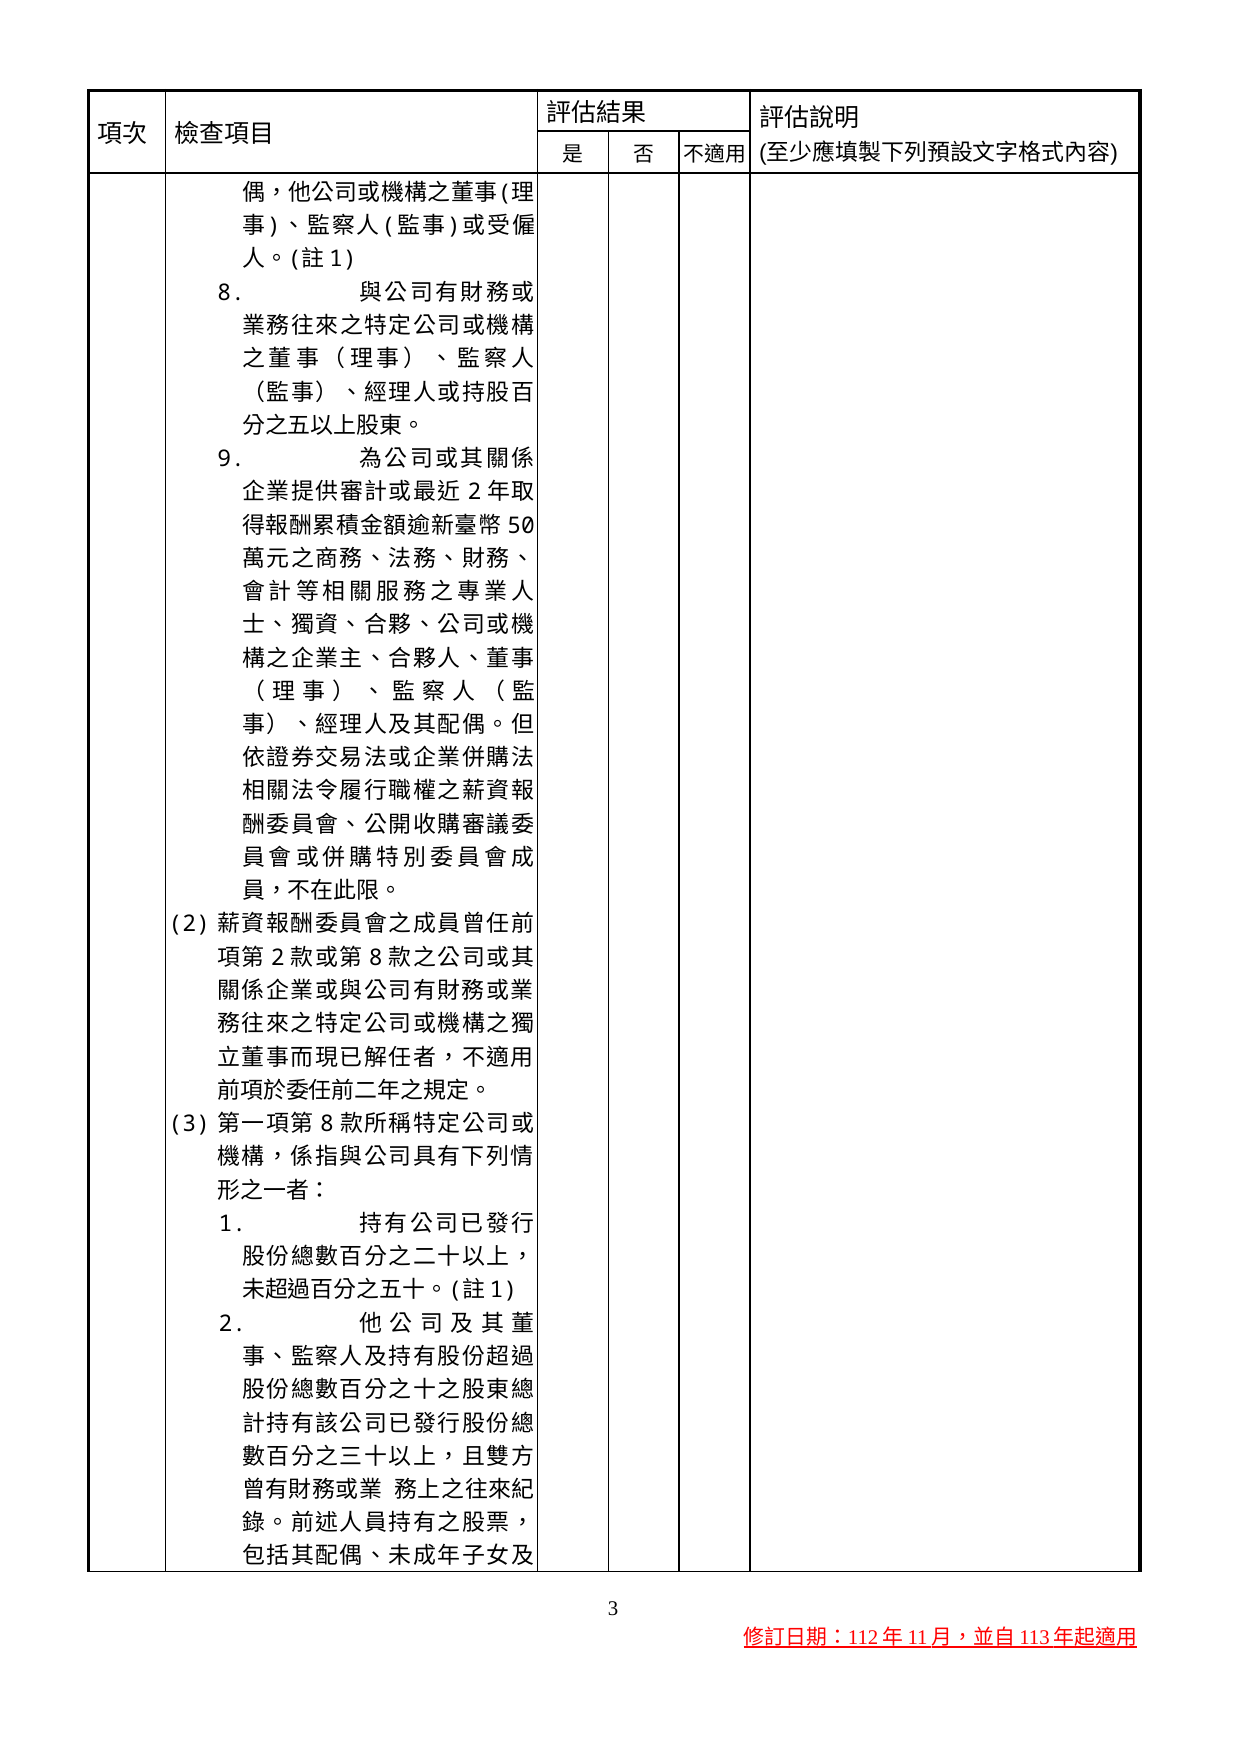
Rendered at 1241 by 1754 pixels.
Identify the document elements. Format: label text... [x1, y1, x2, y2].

table_header 檢查項目 [166, 92, 537, 172]
table_cell [90, 174, 165, 1571]
table_cell [751, 174, 1138, 1571]
table_cell [609, 174, 678, 1571]
table_header 項次 [90, 92, 165, 172]
table_cell 是 [538, 132, 608, 172]
table_cell 不適用 [680, 132, 749, 172]
table_cell [538, 174, 608, 1571]
table_cell 否 [609, 132, 678, 172]
table_header 評估說明 (至少應填製下列預設文字格式內容) [751, 92, 1138, 172]
table_cell [680, 174, 749, 1571]
table_header 評估結果 [538, 92, 749, 130]
table_cell 發行公司之薪資報酬委員會成員於執行業務範圍內應保持其獨立性，不得與公司有直接或間接之利害關係，委任前二年及任職期間是否無下列情事之一： 公司或其關係企業之受僱人。 公司或其關係企業之董事、監察人。(註1) 本人及其配偶、未成年子女或以他人名義持有公司已發行股份總數百分之一以上或持股前十名之自然人股東。 前述第1項之經理人或前述2、3項所列人員之配偶、二親等以內親屬或三親等以內直系血親。 直接持有公司已發行股份總數百分之五、持股前五名或依公司法第27條第1項或第2項指派代表人擔任公司董事或監察人之法人股東之董事、監察人或受雇人。(註1) 公司與他公司之董事席次或有表決權之股份超過半數係由同一人控制，他公司之董事、監察人或受僱人。(註1) 公司與他公司或機構之董事長、總經理或相當職務者互為同一人或配偶，他公司或機構之董事(理事)、監察人(監事)或受僱人。(註1) 與公司有財務或業務往來之特定公司或機構之董事（理事）、監察人（監事）、經理人或持股百分之五以上股東。 為公司或其關係企業提供審計或最近2年取得報酬累積金額逾新臺幣50萬元之商務、法務、財務、會計等相關服務之專業人士、獨資、合夥、公司或機構之企業主、合夥人、董事（理事）、監察人（監事）、經理人及其配偶。但依證券交易法或企業併購法相關法令履行職權之薪資報酬委員會、公開收購審議委員會或併購特別委員會成員，不在此限。 薪資報酬委員會之成員曾任前項第2款或第8款之公司或其關係企業或與公司有財務或業務往來之特定公司或機構之獨立董事而現已解任者，不適用前項於委任前二年之規定。 第一項第8款所稱特定公司或機構，係指與公司具有下列情形之一者： 持有公司已發行股份總數百分之二十以上，未超過百分之五十。(註1) 他公司及其董事、監察人及持有股份超過股份總數百分之十之股東總計持有該公司已發行股份總數百分之三十以上，且雙方曾有財務或業 務上之往來紀錄。前述人員持有之股票，包括其配偶、未成年子女及利用他人名義持有者在內。 公司之營業收入來自他公司及其集團公司達百分之三十以上。 公司之主要產品原料（指占總進貨金額百分之三十以上者，且為製造產品所不可缺乏關鍵性原料）或主要商品（指占總營業收入百分之三十以上者），其數量或總進貨金額來自他公司及其聯屬公司達百分之五十以上。 前述(一)及(三)所稱母公司、子公司及集團，應依國際財務報導準則第十號之規定認定之。 前述(一)及(三)所稱關係企業，為公司法第六章之一之關係企業，或依關係企業合併營業報告書關係企業合併財務報表及關係報告書編製準則、國際財務報導準則第十號規定應編製合併財務報告之公司。 [166, 174, 537, 1571]
